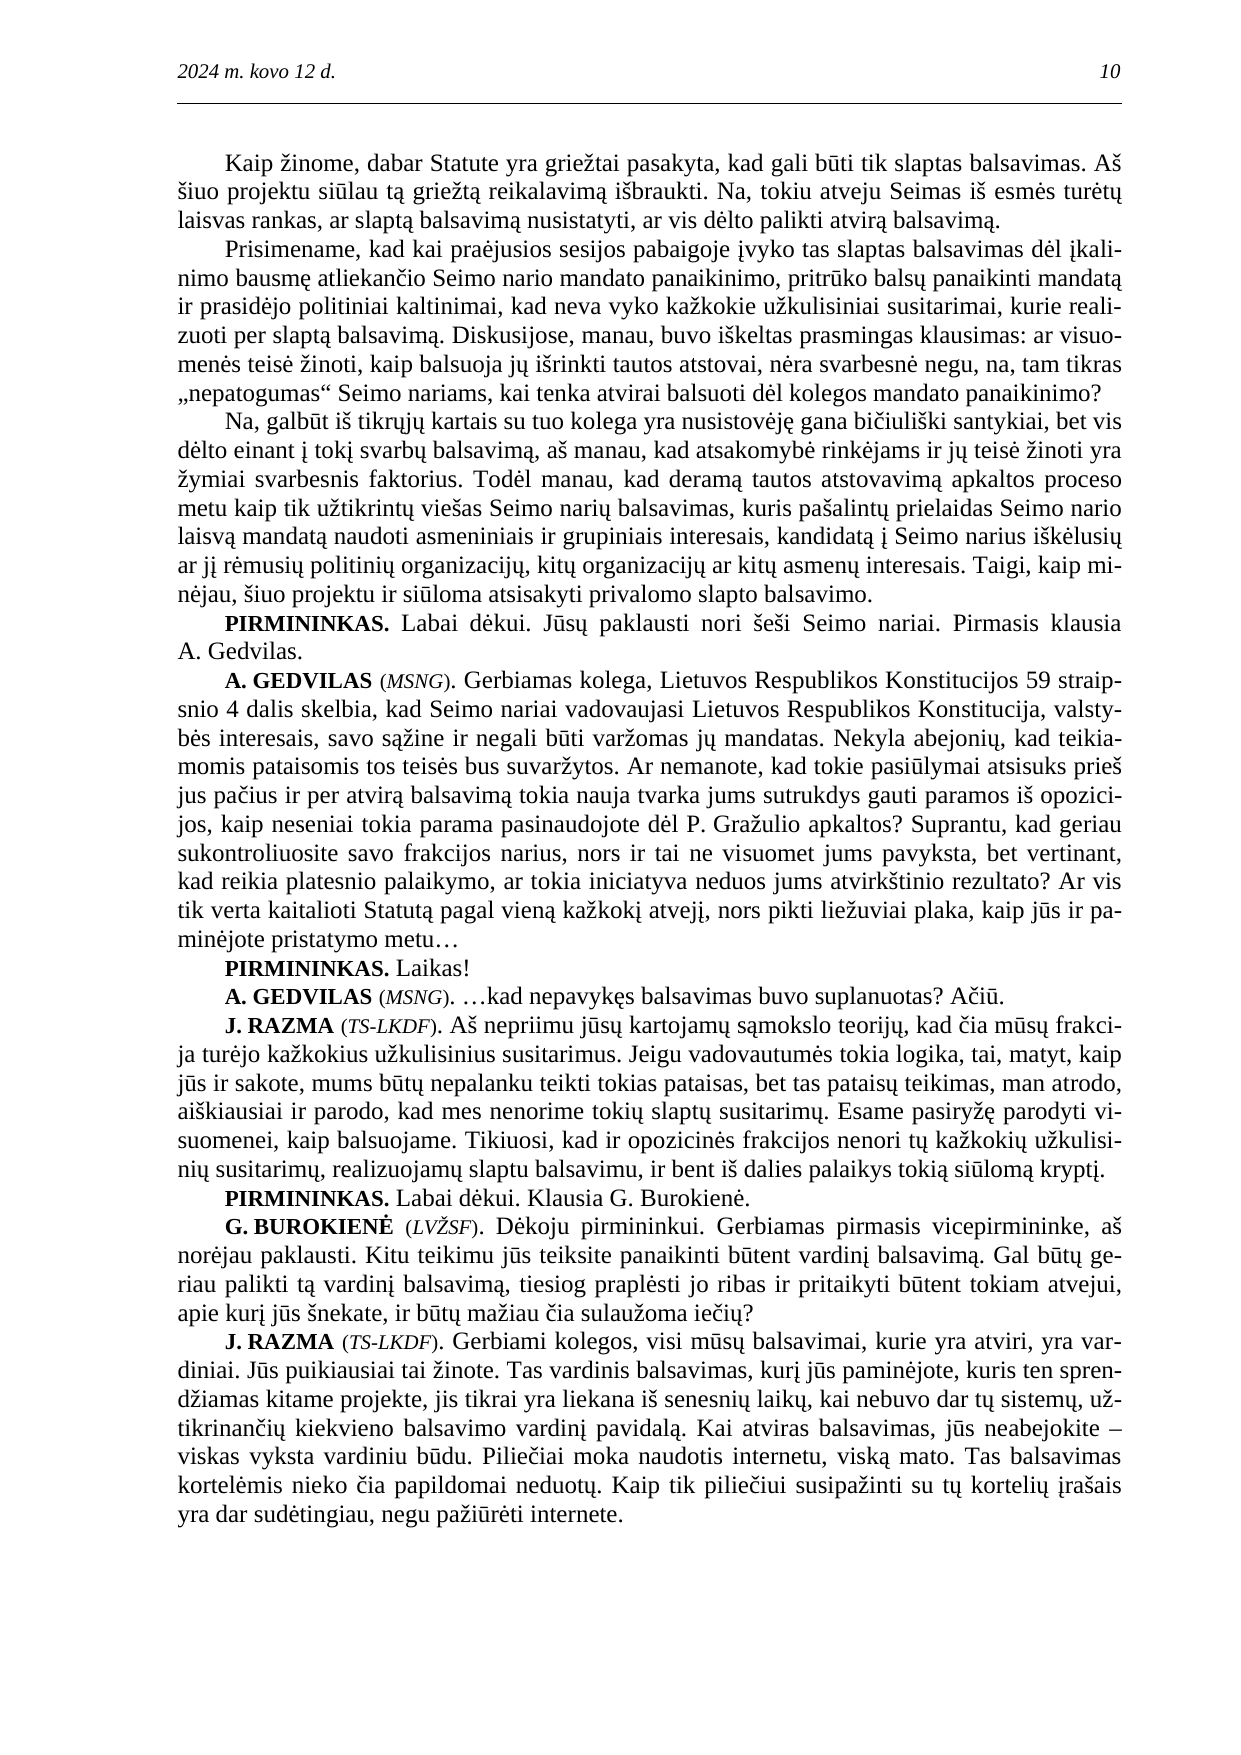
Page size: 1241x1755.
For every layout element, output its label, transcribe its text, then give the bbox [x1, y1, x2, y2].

text Pri­si­me­na­me, kad kai pra­ėju­sios se­si­jos pa­bai­go­je įvy­ko tas slap­tas bal­sa­vi­mas dėl įka­li­ni­mo baus­mę at­lie­kan­čio Sei­mo na­rio man­da­to pa­nai­ki­ni­mo, pri­trū­ko bal­sų pa­nai­kin­ti man­da­tą ir pra­si­dė­jo po­li­ti­niai kal­ti­ni­mai, kad ne­va vy­ko kaž­ko­kie už­ku­li­si­niai su­si­ta­ri­mai, ku­rie re­a­li­zuo­ti per slap­tą bal­sa­vi­mą. Dis­ku­si­jo­se, ma­nau, bu­vo iš­kel­tas pra­smin­gas klau­si­mas: ar vi­suo­me­nės tei­sė ži­no­ti, kaip bal­suo­ja jų iš­rink­ti tau­tos at­sto­vai, nė­ra svar­bes­nė ne­gu, na, tam tik­ras „ne­pa­to­gu­mas“ Sei­mo na­riams, kai ten­ka at­vi­rai bal­suo­ti dėl ko­le­gos man­da­to pa­nai­ki­ni­mo? [177, 234, 1122, 406]
text J. RAZMA (TS-LKDF). Ger­bia­mi ko­le­gos, vi­si mū­sų bal­sa­vi­mai, ku­rie yra at­vi­ri, yra var­di­niai. Jūs pui­kiau­siai tai ži­no­te. Tas var­di­nis bal­sa­vi­mas, ku­rį jūs pa­mi­nė­jo­te, ku­ris ten spren­džia­mas ki­ta­me pro­jek­te, jis tik­rai yra lie­ka­na iš se­nes­nių lai­kų, kai ne­bu­vo dar tų sis­te­mų, už­tik­ri­nan­čių kiek­vie­no bal­sa­vi­mo var­di­nį pa­vi­da­lą. Kai at­vi­ras bal­sa­vi­mas, jūs ne­abe­jo­ki­te – vis­kas vyks­ta var­di­niu bū­du. Pi­lie­čiai mo­ka nau­do­tis in­ter­ne­tu, vis­ką ma­to. Tas bal­sa­vi­mas kor­te­lė­mis nie­ko čia pa­pil­do­mai ne­duo­tų. Kaip tik pi­lie­čiui su­si­pa­žin­ti su tų kor­te­lių įra­šais yra dar su­dė­tin­giau, ne­gu pa­žiū­rė­ti in­ter­ne­te. [177, 1326, 1122, 1528]
text Kaip ži­no­me, da­bar Sta­tu­te yra griež­tai pa­sa­ky­ta, kad ga­li bū­ti tik slap­tas bal­sa­vi­mas. Aš šiuo pro­jek­tu siū­lau tą griež­tą rei­ka­la­vi­mą iš­brauk­ti. Na, to­kiu at­ve­ju Sei­mas iš es­mės tu­rė­tų lais­vas ran­kas, ar slap­tą bal­sa­vi­mą nu­si­sta­ty­ti, ar vis dėl­to pa­lik­ti at­vi­rą bal­sa­vi­mą. [177, 148, 1122, 234]
text J. RAZMA (TS-LKDF). Aš ne­pri­imu jū­sų kar­to­ja­mų są­moks­lo te­ori­jų, kad čia mū­sų frak­ci­ja tu­rė­jo kaž­ko­kius už­ku­li­si­nius su­si­ta­ri­mus. Jei­gu va­do­vau­tu­mės to­kia lo­gi­ka, tai, ma­tyt, kaip jūs ir sa­ko­te, mums bū­tų ne­pa­lan­ku teik­ti to­kias pa­tai­sas, bet tas pa­tai­sų tei­ki­mas, man at­ro­do, aiš­kiau­siai ir pa­ro­do, kad mes ne­no­ri­me to­kių slap­tų su­si­ta­ri­mų. Esa­me pa­si­ry­žę pa­ro­dy­ti vi­suo­me­nei, kaip bal­suo­ja­me. Ti­kiuo­si, kad ir opo­zi­ci­nės frak­ci­jos ne­no­ri tų kaž­ko­kių už­ku­li­si­nių su­si­ta­ri­mų, re­a­li­zuo­ja­mų slap­tu bal­sa­vi­mu, ir bent iš da­lies pa­lai­kys to­kią siū­lo­mą kryp­tį. [177, 1010, 1122, 1183]
text PIRMININKAS. La­bai dė­kui. Jū­sų pa­klaus­ti no­ri še­ši Sei­mo na­riai. Pir­ma­sis klau­sia A. Ged­vi­las. [177, 608, 1122, 665]
text PIRMININKAS. La­bai dė­kui. Klau­sia G. Bu­ro­kie­nė. [177, 1183, 1122, 1211]
text A. GEDVILAS (MSNG). Ger­bia­mas ko­le­ga, Lie­tu­vos Res­pub­li­kos Kon­sti­tu­ci­jos 59 straip­s­nio 4 da­lis skel­bia, kad Sei­mo na­riai va­do­vau­ja­si Lie­tu­vos Res­pub­li­kos Kon­sti­tu­ci­ja, vals­ty­bės in­te­re­sais, sa­vo są­ži­ne ir ne­ga­li bū­ti var­žo­mas jų man­da­tas. Ne­ky­la abe­jo­nių, kad tei­kia­mo­mis pa­tai­so­mis tos tei­sės bus su­var­žy­tos. Ar ne­ma­no­te, kad to­kie pa­siū­ly­mai at­si­suks prieš jus pa­čius ir per at­vi­rą bal­sa­vi­mą to­kia nau­ja tvar­ka jums su­truk­dys gau­ti pa­ra­mos iš opo­zi­ci­jos, kaip ne­se­niai to­kia pa­ra­ma pa­si­nau­do­jo­te dėl P. Gra­žu­lio ap­kal­tos? Su­pran­tu, kad ge­riau su­kon­tro­liuo­si­te sa­vo frak­ci­jos na­rius, nors ir tai ne vi­suo­met jums pa­vyks­ta, bet ver­ti­nant, kad rei­kia pla­tes­nio pa­lai­ky­mo, ar to­kia ini­cia­ty­va ne­duos jums at­virkš­ti­nio re­zul­ta­to? Ar vis tik ver­ta kai­ta­lio­ti Sta­tu­tą pa­gal vie­ną kaž­ko­kį at­ve­jį, nors pik­ti lie­žu­viai pla­ka, kaip jūs ir pa­mi­nė­jo­te pri­sta­ty­mo me­tu… [177, 665, 1122, 953]
text G. BUROKIENĖ (LVŽSF). Dė­ko­ju pir­mi­nin­kui. Ger­bia­mas pir­ma­sis vi­ce­pir­mi­nin­ke, aš no­rė­jau pa­klaus­ti. Ki­tu tei­ki­mu jūs teik­si­te pa­nai­kin­ti bū­tent var­di­nį bal­sa­vi­mą. Gal bū­tų ge­riau pa­lik­ti tą var­di­nį bal­sa­vi­mą, tie­siog pra­plės­ti jo ri­bas ir pri­tai­ky­ti bū­tent to­kiam at­ve­jui, apie ku­rį jūs šne­ka­te, ir bū­tų ma­žiau čia su­lau­žo­ma ie­čių? [177, 1211, 1122, 1326]
text A. GEDVILAS (MSNG). …kad ne­pa­vy­kęs bal­sa­vi­mas bu­vo su­pla­nuo­tas? Ačiū. [177, 981, 1122, 1010]
text PIRMININKAS. Lai­kas! [177, 953, 1122, 981]
text Na, gal­būt iš tik­rų­jų kar­tais su tuo ko­le­ga yra nu­si­sto­vė­ję ga­na bi­čiu­liš­ki san­ty­kiai, bet vis dėl­to ei­nant į to­kį svar­bų bal­sa­vi­mą, aš ma­nau, kad at­sa­ko­my­bė rin­kė­jams ir jų tei­sė ži­no­ti yra žy­miai svar­bes­nis fak­to­rius. To­dėl ma­nau, kad de­ra­mą tau­tos at­sto­va­vi­mą ap­kal­tos pro­ce­so me­tu kaip tik už­tik­rin­tų vie­šas Sei­mo na­rių bal­sa­vi­mas, ku­ris pa­ša­lin­tų prie­lai­das Sei­mo na­rio lais­vą man­da­tą nau­do­ti as­me­ni­niais ir gru­pi­niais in­te­re­sais, kan­di­da­tą į Sei­mo na­rius iš­kė­lu­sių ar jį rė­mu­sių po­li­ti­nių or­ga­ni­za­ci­jų, ki­tų or­ga­ni­za­ci­jų ar ki­tų as­me­nų in­te­re­sais. Tai­gi, kaip mi­nė­jau, šiuo pro­jek­tu ir siū­lo­ma at­si­sa­ky­ti pri­va­lo­mo slap­to bal­sa­vi­mo. [177, 406, 1122, 608]
